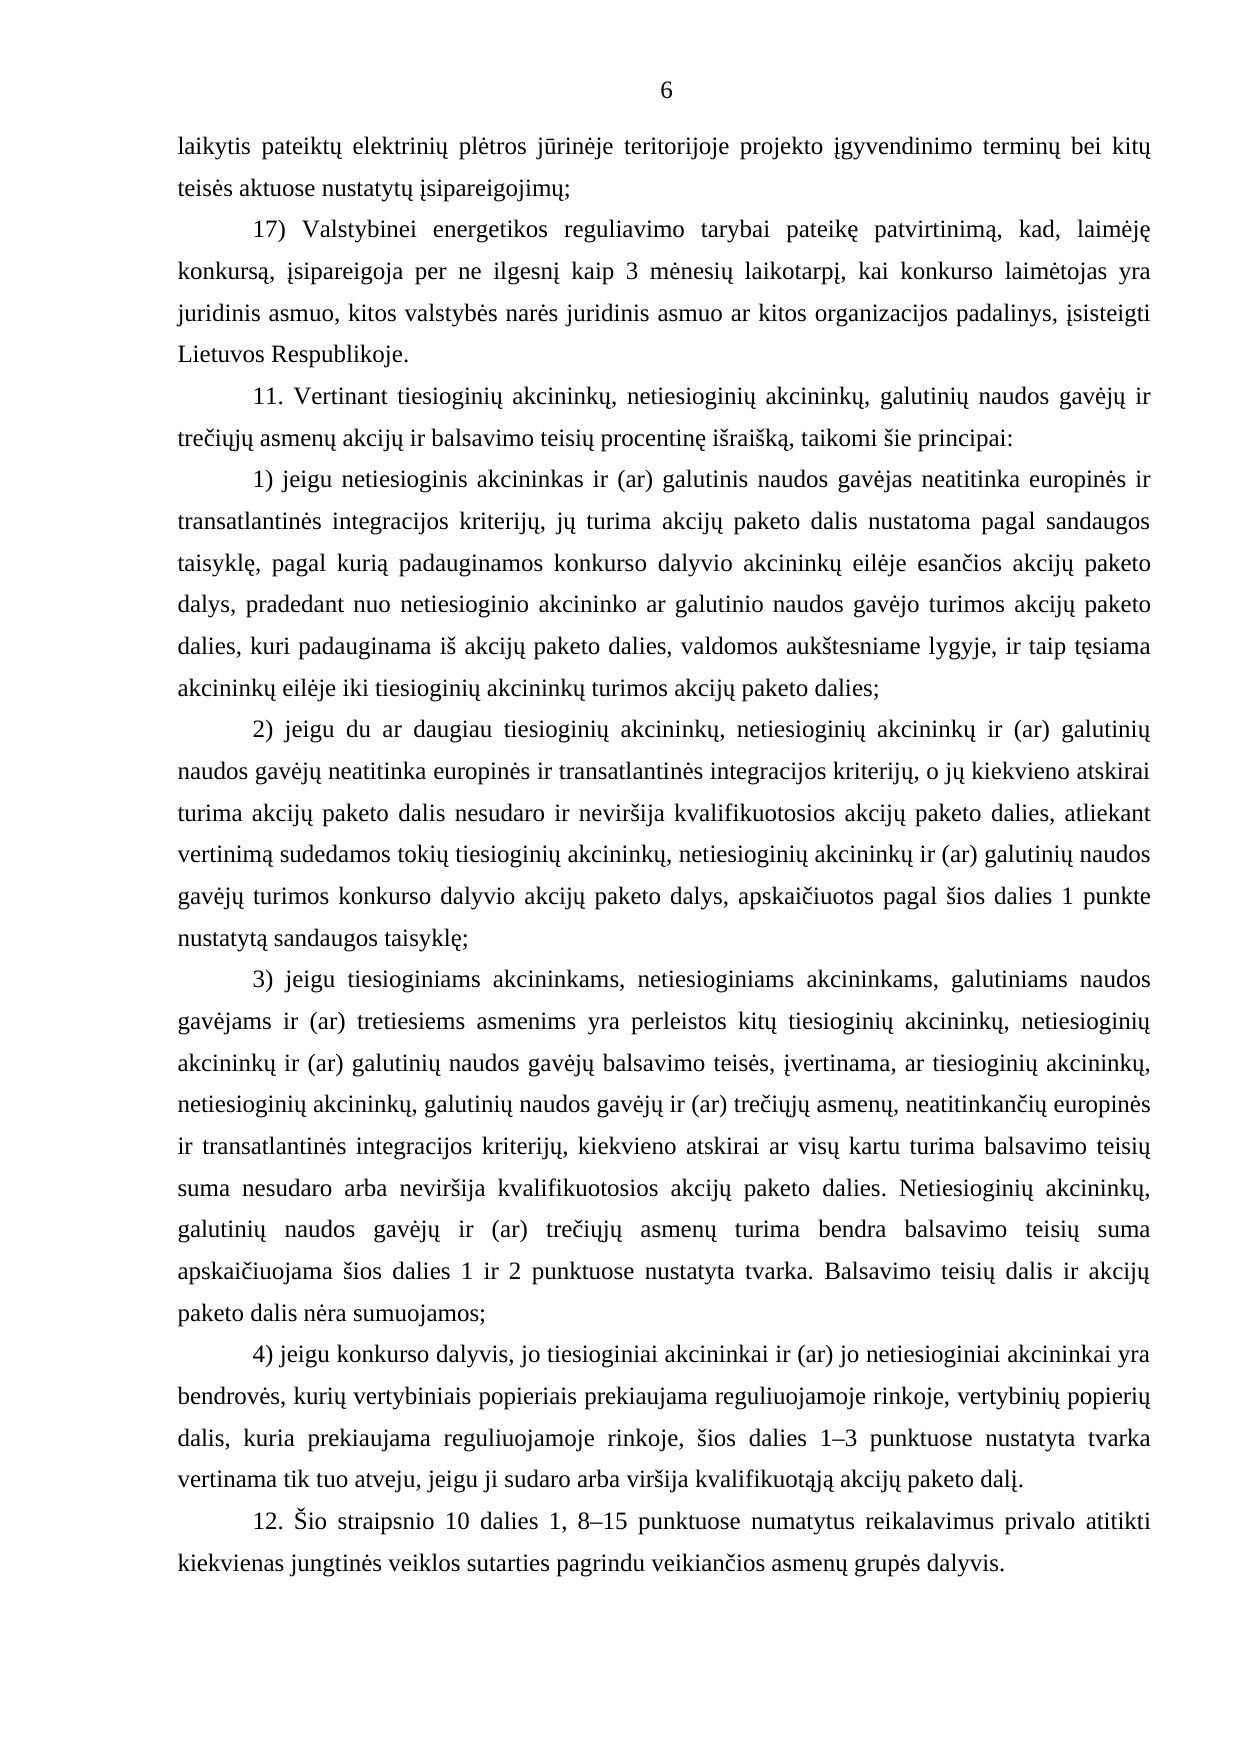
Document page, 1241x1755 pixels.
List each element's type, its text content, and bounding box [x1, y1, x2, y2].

text 1) jeigu netiesioginis akcininkas ir (ar) galutinis naudos gavėjas neatitinka europinės ir transatlantinės integracijos kriterijų, jų turima akcijų paketo dalis nustatoma pagal sandaugos taisyklę, pagal kurią padauginamos konkurso dalyvio akcininkų eilėje esančios akcijų paketo dalys, pradedant nuo netiesioginio akcininko ar galutinio naudos gavėjo turimos akcijų paketo dalies, kuri padauginama iš akcijų paketo dalies, valdomos aukštesniame lygyje, ir taip tęsiama akcininkų eilėje iki tiesioginių akcininkų turimos akcijų paketo dalies; [177, 451, 1152, 701]
text 17) Valstybinei energetikos reguliavimo tarybai pateikę patvirtinimą, kad, laimėję konkursą, įsipareigoja per ne ilgesnį kaip 3 mėnesių laikotarpį, kai konkurso laimėtojas yra juridinis asmuo, kitos valstybės narės juridinis asmuo ar kitos organizacijos padalinys, įsisteigti Lietuvos Respublikoje. [177, 201, 1152, 368]
text 11. Vertinant tiesioginių akcininkų, netiesioginių akcininkų, galutinių naudos gavėjų ir trečiųjų asmenų akcijų ir balsavimo teisių procentinę išraišką, taikomi šie principai: [177, 368, 1152, 451]
text 3) jeigu tiesioginiams akcininkams, netiesioginiams akcininkams, galutiniams naudos gavėjams ir (ar) tretiesiems asmenims yra perleistos kitų tiesioginių akcininkų, netiesioginių akcininkų ir (ar) galutinių naudos gavėjų balsavimo teisės, įvertinama, ar tiesioginių akcininkų, netiesioginių akcininkų, galutinių naudos gavėjų ir (ar) trečiųjų asmenų, neatitinkančių europinės ir transatlantinės integracijos kriterijų, kiekvieno atskirai ar visų kartu turima balsavimo teisių suma nesudaro arba neviršija kvalifikuotosios akcijų paketo dalies. Netiesioginių akcininkų, galutinių naudos gavėjų ir (ar) trečiųjų asmenų turima bendra balsavimo teisių suma apskaičiuojama šios dalies 1 ir 2 punktuose nustatyta tvarka. Balsavimo teisių dalis ir akcijų paketo dalis nėra sumuojamos; [177, 951, 1152, 1326]
text 12. Šio straipsnio 10 dalies 1, 8–15 punktuose numatytus reikalavimus privalo atitikti kiekvienas jungtinės veiklos sutarties pagrindu veikiančios asmenų grupės dalyvis. [177, 1493, 1152, 1576]
text 4) jeigu konkurso dalyvis, jo tiesioginiai akcininkai ir (ar) jo netiesioginiai akcininkai yra bendrovės, kurių vertybiniais popieriais prekiaujama reguliuojamoje rinkoje, vertybinių popierių dalis, kuria prekiaujama reguliuojamoje rinkoje, šios dalies 1–3 punktuose nustatyta tvarka vertinama tik tuo atveju, jeigu ji sudaro arba viršija kvalifikuotąją akcijų paketo dalį. [177, 1326, 1152, 1493]
text 2) jeigu du ar daugiau tiesioginių akcininkų, netiesioginių akcininkų ir (ar) galutinių naudos gavėjų neatitinka europinės ir transatlantinės integracijos kriterijų, o jų kiekvieno atskirai turima akcijų paketo dalis nesudaro ir neviršija kvalifikuotosios akcijų paketo dalies, atliekant vertinimą sudedamos tokių tiesioginių akcininkų, netiesioginių akcininkų ir (ar) galutinių naudos gavėjų turimos konkurso dalyvio akcijų paketo dalys, apskaičiuotos pagal šios dalies 1 punkte nustatytą sandaugos taisyklę; [177, 701, 1152, 951]
text laikytis pateiktų elektrinių plėtros jūrinėje teritorijoje projekto įgyvendinimo terminų bei kitų teisės aktuose nustatytų įsipareigojimų; [177, 118, 1152, 201]
